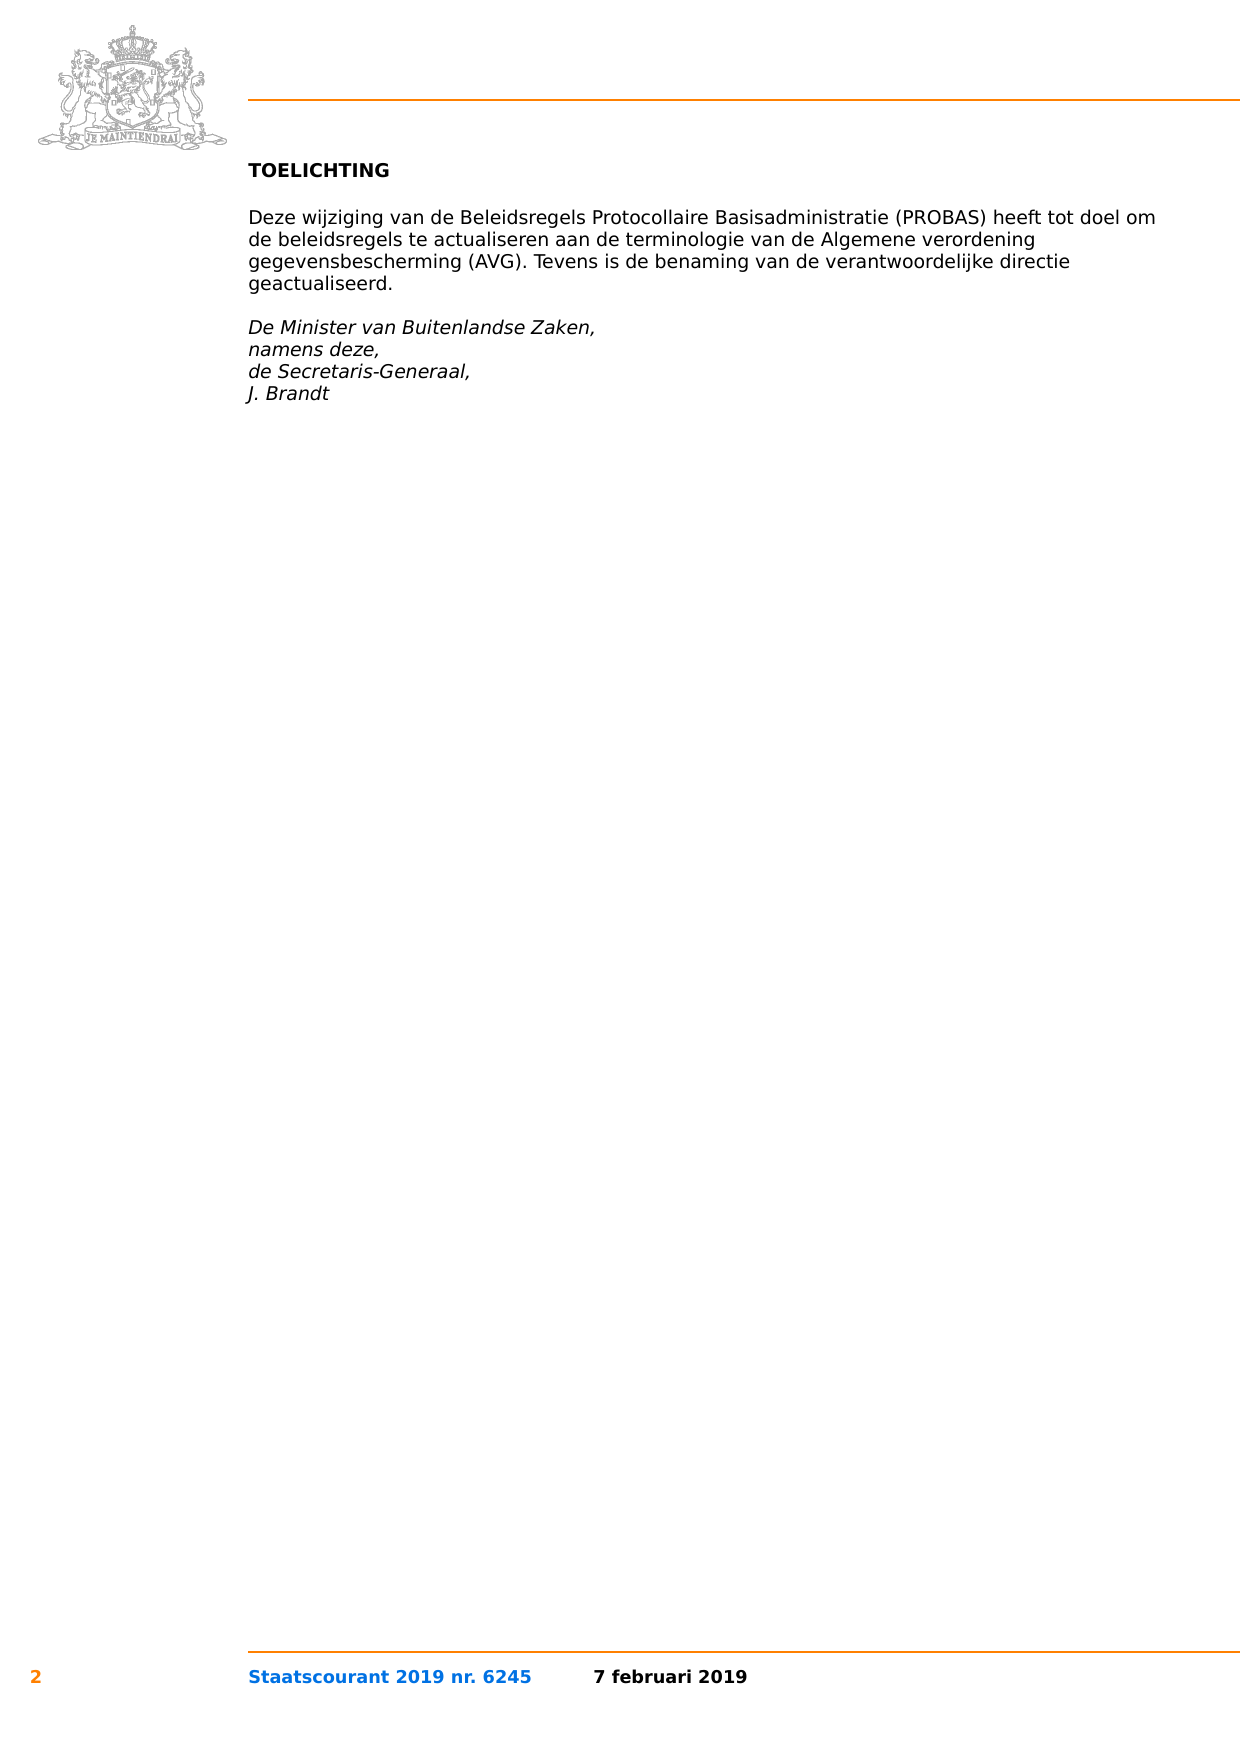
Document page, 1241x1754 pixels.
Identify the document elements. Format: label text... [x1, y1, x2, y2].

subtitle TOELICHTING [248, 160, 1163, 182]
text Deze wijziging van de Beleidsregels Protocollaire Basisadministratie (PROBAS) heeft tot doel om de beleidsregels te actualiseren aan de terminologie van de Algemene verordening gegevensbescherming (AVG). Tevens is de benaming van de verantwoordelijke directie geactualiseerd. [248, 207, 1163, 295]
text De Minister van Buitenlandse Zaken, namens deze, de Secretaris-Generaal, J. Brandt [248, 317, 1163, 404]
picture [38, 25, 227, 150]
